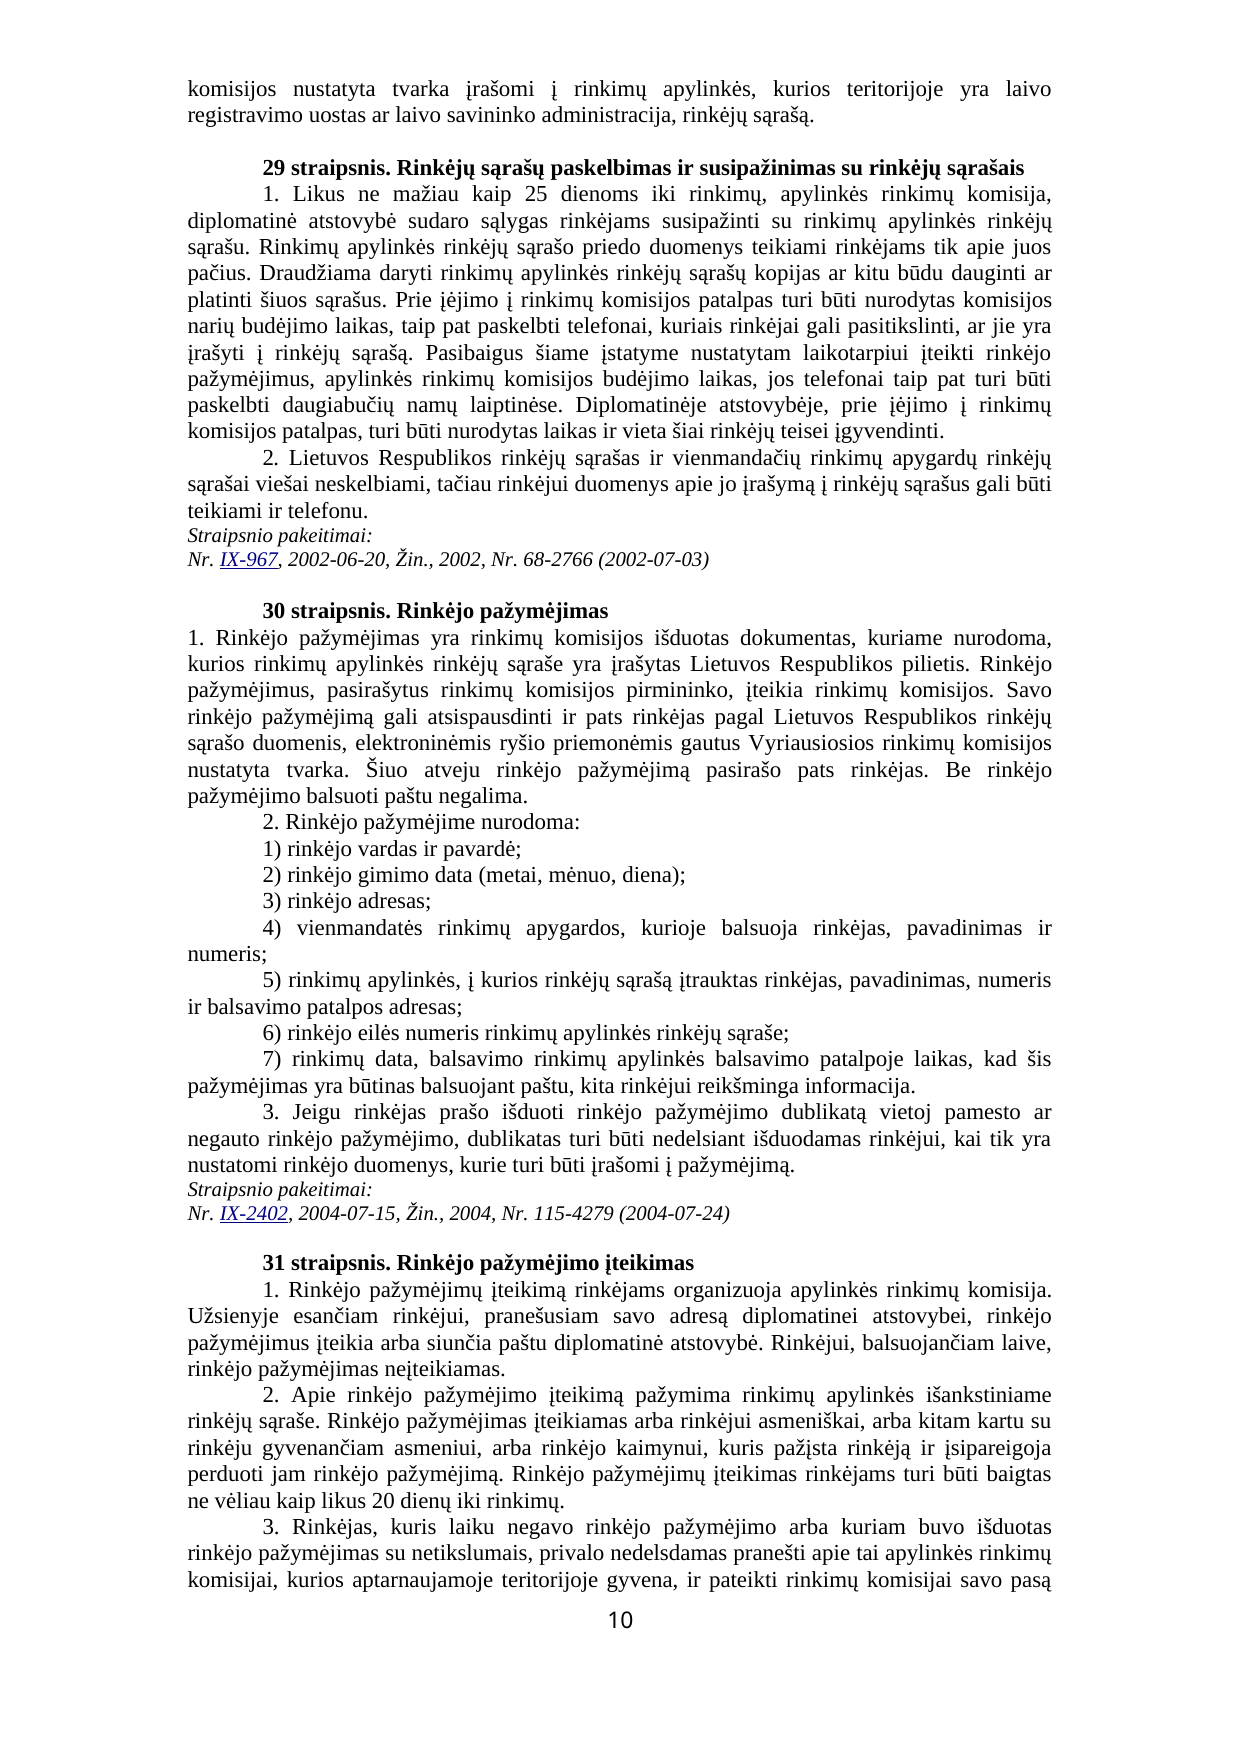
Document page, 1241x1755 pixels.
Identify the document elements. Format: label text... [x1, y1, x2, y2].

text 1) rinkėjo vardas ir pavardė; [187, 835, 1053, 861]
text 2) rinkėjo gimimo data (metai, mėnuo, diena); [187, 861, 1053, 887]
text 1. Rinkėjo pažymėjimų įteikimą rinkėjams organizuoja apylinkės rinkimų komisija. Užsienyje esančiam rinkėjui, pranešusiam savo adresą diplomatinei atstovybei, rinkėjo pažymėjimus įteikia arba siunčia paštu diplomatinė atstovybė. Rinkėjui, balsuojančiam laive, rinkėjo pažymėjimas neįteikiamas. [187, 1276, 1053, 1381]
text 1. Rinkėjo pažymėjimas yra rinkimų komisijos išduotas dokumentas, kuriame nurodoma, kurios rinkimų apylinkės rinkėjų sąraše yra įrašytas Lietuvos Respublikos pilietis. Rinkėjo pažymėjimus, pasirašytus rinkimų komisijos pirmininko, įteikia rinkimų komisijos. Savo rinkėjo pažymėjimą gali atsispausdinti ir pats rinkėjas pagal Lietuvos Respublikos rinkėjų sąrašo duomenis, elektroninėmis ryšio priemonėmis gautus Vyriausiosios rinkimų komisijos nustatyta tvarka. Šiuo atveju rinkėjo pažymėjimą pasirašo pats rinkėjas. Be rinkėjo pažymėjimo balsuoti paštu negalima. [187, 624, 1053, 808]
text Nr. IX-2402, 2004-07-15, Žin., 2004, Nr. 115-4279 (2004-07-24) [187, 1201, 1053, 1225]
text 1. Likus ne mažiau kaip 25 dienoms iki rinkimų, apylinkės rinkimų komisija, diplomatinė atstovybė sudaro sąlygas rinkėjams susipažinti su rinkimų apylinkės rinkėjų sąrašu. Rinkimų apylinkės rinkėjų sąrašo priedo duomenys teikiami rinkėjams tik apie juos pačius. Draudžiama daryti rinkimų apylinkės rinkėjų sąrašų kopijas ar kitu būdu dauginti ar platinti šiuos sąrašus. Prie įėjimo į rinkimų komisijos patalpas turi būti nurodytas komisijos narių budėjimo laikas, taip pat paskelbti telefonai, kuriais rinkėjai gali pasitikslinti, ar jie yra įrašyti į rinkėjų sąrašą. Pasibaigus šiame įstatyme nustatytam laikotarpiui įteikti rinkėjo pažymėjimus, apylinkės rinkimų komisijos budėjimo laikas, jos telefonai taip pat turi būti paskelbti daugiabučių namų laiptinėse. Diplomatinėje atstovybėje, prie įėjimo į rinkimų komisijos patalpas, turi būti nurodytas laikas ir vieta šiai rinkėjų teisei įgyvendinti. [187, 180, 1053, 444]
text 7) rinkimų data, balsavimo rinkimų apylinkės balsavimo patalpoje laikas, kad šis pažymėjimas yra būtinas balsuojant paštu, kita rinkėjui reikšminga informacija. [187, 1046, 1053, 1098]
subtitle 31 straipsnis. Rinkėjo pažymėjimo įteikimas [187, 1249, 1053, 1276]
text 4) vienmandatės rinkimų apygardos, kurioje balsuoja rinkėjas, pavadinimas ir numeris; [187, 914, 1053, 966]
text 3. Jeigu rinkėjas prašo išduoti rinkėjo pažymėjimo dublikatą vietoj pamesto ar negauto rinkėjo pažymėjimo, dublikatas turi būti nedelsiant išduodamas rinkėjui, kai tik yra nustatomi rinkėjo duomenys, kurie turi būti įrašomi į pažymėjimą. [187, 1098, 1053, 1177]
text 3. Rinkėjas, kuris laiku negavo rinkėjo pažymėjimo arba kuriam buvo išduotas rinkėjo pažymėjimas su netikslumais, privalo nedelsdamas pranešti apie tai apylinkės rinkimų komisijai, kurios aptarnaujamoje teritorijoje gyvena, ir pateikti rinkimų komisijai savo pasą [187, 1513, 1053, 1592]
text 5) rinkimų apylinkės, į kurios rinkėjų sąrašą įtrauktas rinkėjas, pavadinimas, numeris ir balsavimo patalpos adresas; [187, 966, 1053, 1019]
text Straipsnio pakeitimai: [187, 523, 1053, 547]
text 6) rinkėjo eilės numeris rinkimų apylinkės rinkėjų sąraše; [187, 1019, 1053, 1046]
text 2. Lietuvos Respublikos rinkėjų sąrašas ir vienmandačių rinkimų apygardų rinkėjų sąrašai viešai neskelbiami, tačiau rinkėjui duomenys apie jo įrašymą į rinkėjų sąrašus gali būti teikiami ir telefonu. [187, 444, 1053, 523]
subtitle Straipsnio pakeitimai: [187, 1177, 1053, 1201]
text 2. Apie rinkėjo pažymėjimo įteikimą pažymima rinkimų apylinkės išankstiniame rinkėjų sąraše. Rinkėjo pažymėjimas įteikiamas arba rinkėjui asmeniškai, arba kitam kartu su rinkėju gyvenančiam asmeniui, arba rinkėjo kaimynui, kuris pažįsta rinkėją ir įsipareigoja perduoti jam rinkėjo pažymėjimą. Rinkėjo pažymėjimų įteikimas rinkėjams turi būti baigtas ne vėliau kaip likus 20 dienų iki rinkimų. [187, 1381, 1053, 1513]
text 2. Rinkėjo pažymėjime nurodoma: [187, 808, 1053, 835]
text Nr. IX-967, 2002-06-20, Žin., 2002, Nr. 68-2766 (2002-07-03) [187, 547, 1053, 571]
text 29 straipsnis. Rinkėjų sąrašų paskelbimas ir susipažinimas su rinkėjų sąrašais [262, 154, 1053, 180]
text 3) rinkėjo adresas; [187, 887, 1053, 914]
text komisijos nustatyta tvarka įrašomi į rinkimų apylinkės, kurios teritorijoje yra laivo registravimo uostas ar laivo savininko administracija, rinkėjų sąrašą. [187, 75, 1053, 128]
subtitle 30 straipsnis. Rinkėjo pažymėjimas [187, 597, 1053, 624]
